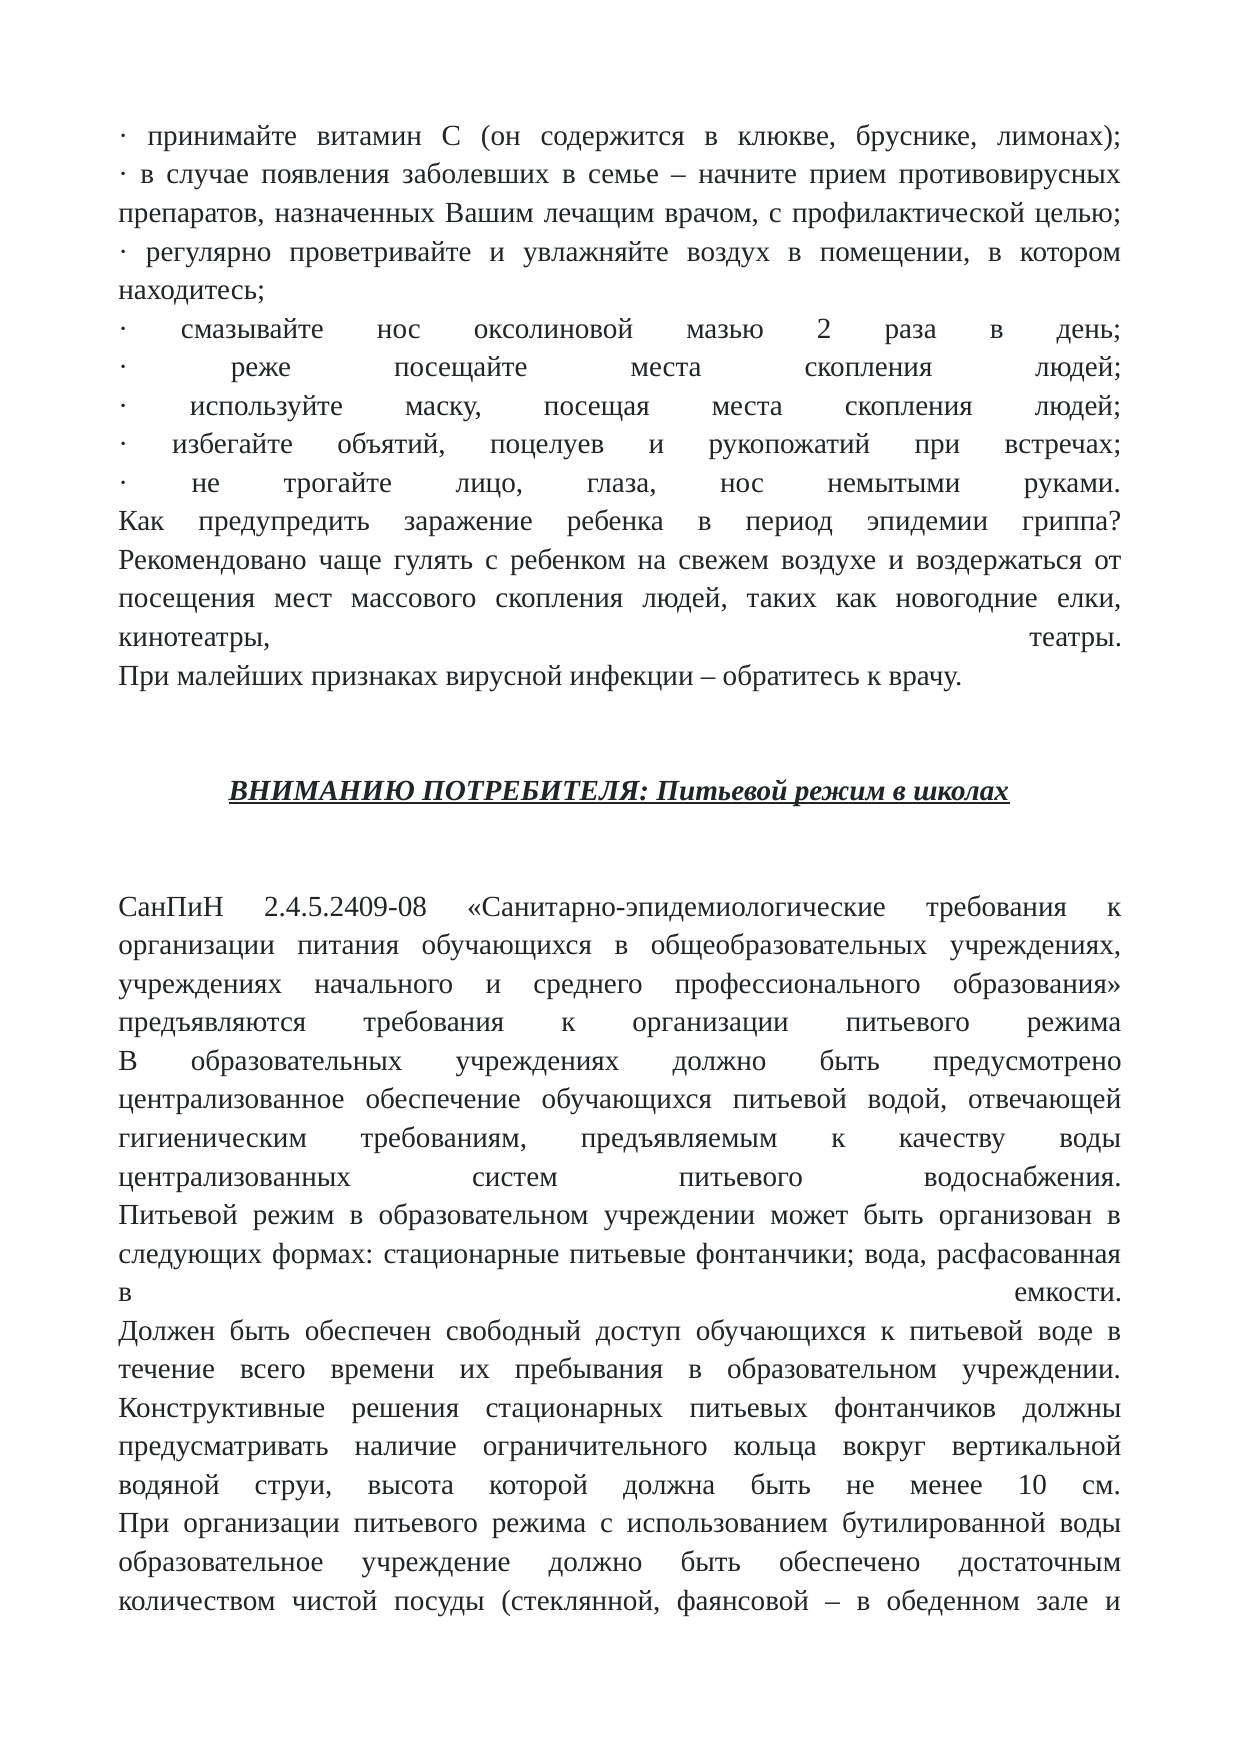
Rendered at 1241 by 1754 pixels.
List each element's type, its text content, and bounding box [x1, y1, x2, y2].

text · принимайте витамин С (он содержится в клюкве, бруснике, лимонах); · в случае появления заболевших в семье – начните прием противовирусных препаратов, назначенных Вашим лечащим врачом, с профилактической целью; · регулярно проветривайте и увлажняйте воздух в помещении, в котором находитесь; · смазывайте нос оксолиновой мазью 2 раза в день; · реже посещайте места скопления людей; · используйте маску, посещая места скопления людей; · избегайте объятий, поцелуев и рукопожатий при встречах; · не трогайте лицо, глаза, нос немытыми руками. Как предупредить заражение ребенка в период эпидемии гриппа? Рекомендовано чаще гулять с ребенком на свежем воздухе и воздержаться от посещения мест массового скопления людей, таких как новогодние елки, кинотеатры, театры. При малейших признаках вирусной инфекции – обратитесь к врачу. [118, 118, 1122, 691]
text ВНИМАНИЮ ПОТРЕБИТЕЛЯ: Питьевой режим в школах [118, 696, 1122, 807]
text СанПиН 2.4.5.2409-08 «Санитарно-эпидемиологические требования к организации питания обучающихся в общеобразовательных учреждениях, учреждениях начального и среднего профессионального образования» предъявляются требования к организации питьевого режима В образовательных учреждениях должно быть предусмотрено централизованное обеспечение обучающихся питьевой водой, отвечающей гигиеническим требованиям, предъявляемым к качеству воды централизованных систем питьевого водоснабжения. Питьевой режим в образовательном учреждении может быть организован в следующих формах: стационарные питьевые фонтанчики; вода, расфасованная в емкости. Должен быть обеспечен свободный доступ обучающихся к питьевой воде в течение всего времени их пребывания в образовательном учреждении. Конструктивные решения стационарных питьевых фонтанчиков должны предусматривать наличие ограничительного кольца вокруг вертикальной водяной струи, высота которой должна быть не менее 10 см. При организации питьевого режима с использованием бутилированной воды образовательное учреждение должно быть обеспечено достаточным количеством чистой посуды (стеклянной, фаянсовой – в обеденном зале и [118, 812, 1122, 1616]
